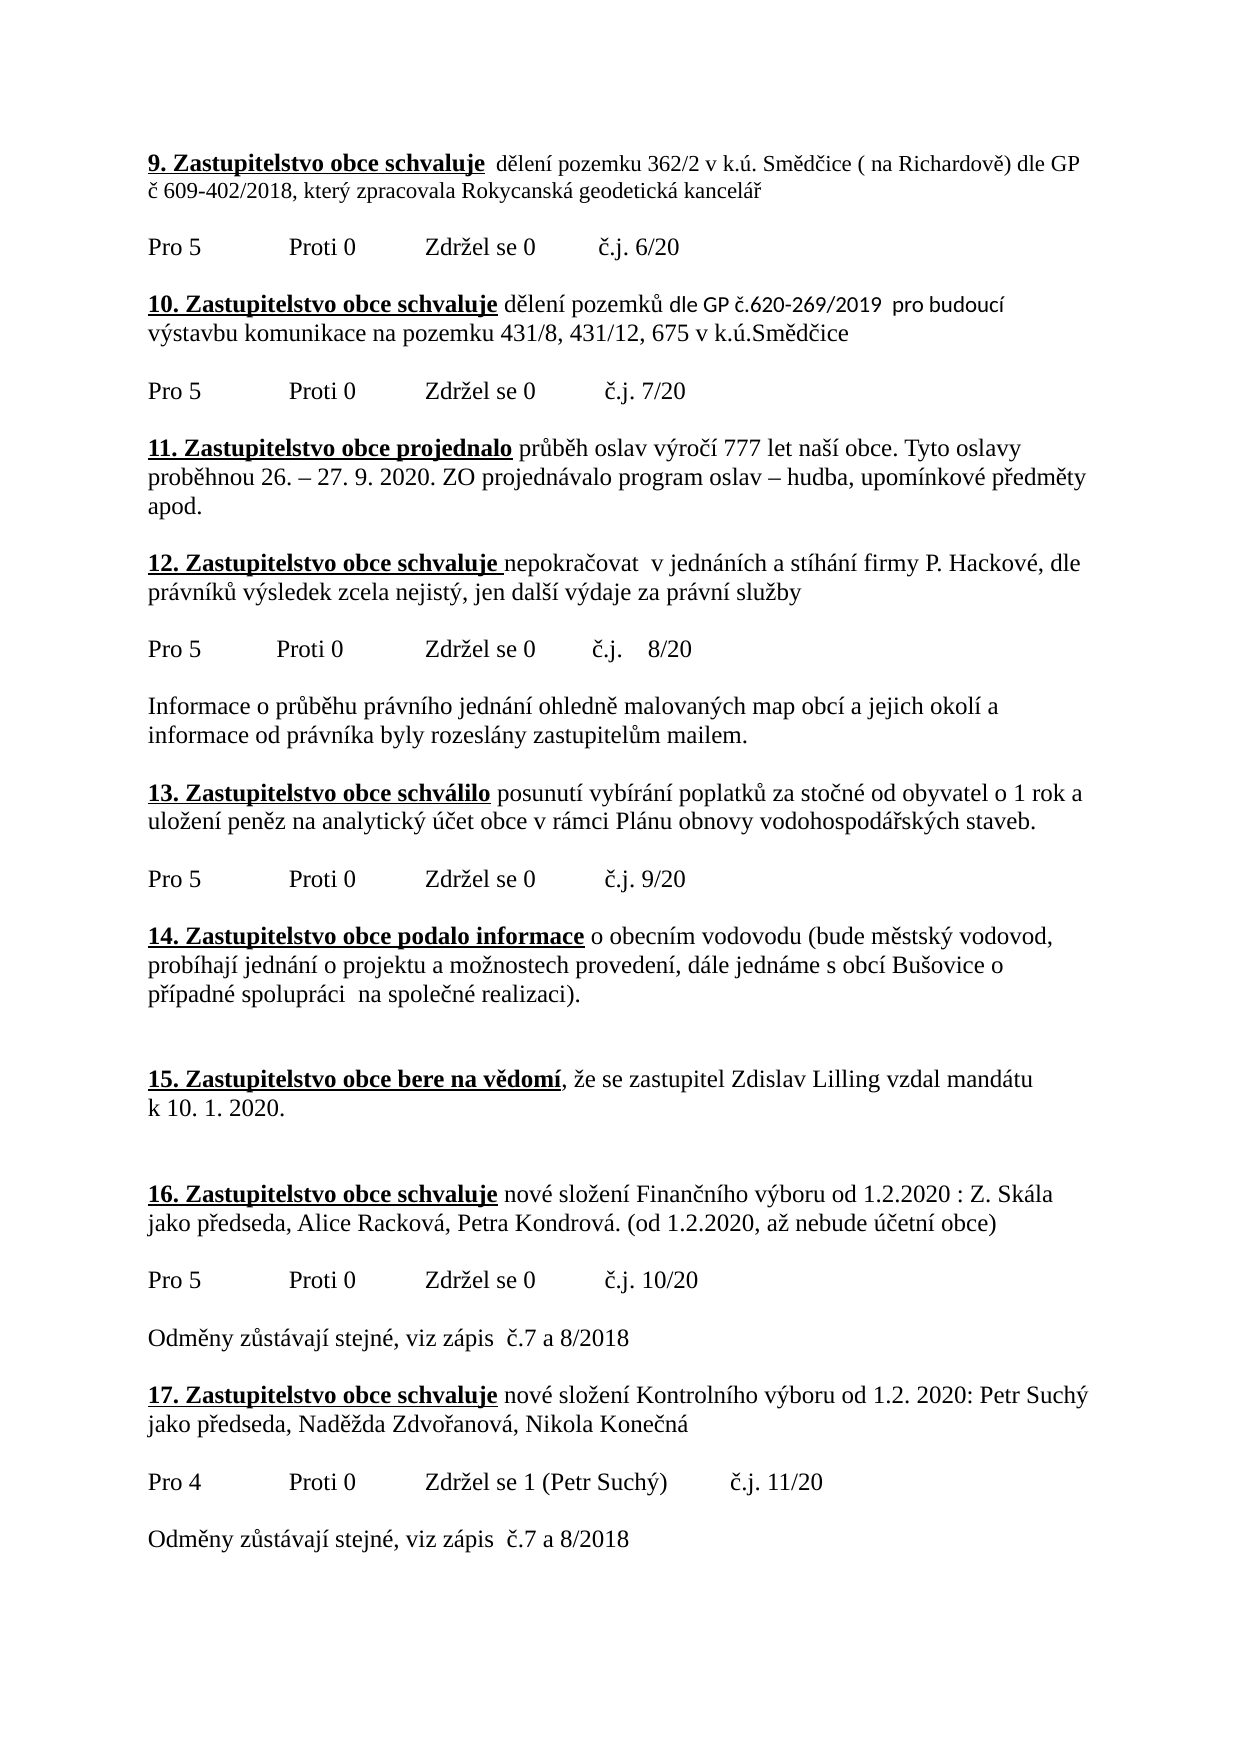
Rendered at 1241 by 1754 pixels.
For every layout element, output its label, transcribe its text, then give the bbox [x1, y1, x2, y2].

text Pro 5 Proti 0 Zdržel se 0 č.j. 10/20 [148, 1266, 1093, 1294]
text Pro 5 Proti 0 Zdržel se 0 č.j. 7/20 [148, 376, 1093, 404]
text 13. Zastupitelstvo obce schválilo posunutí vybírání poplatků za stočné od obyvatel o 1 rok a uložení peněz na analytický účet obce v rámci Plánu obnovy vodohospodářských staveb. [148, 778, 1093, 835]
text Informace o průběhu právního jednání ohledně malovaných map obcí a jejich okolí a informace od právníka byly rozeslány zastupitelům mailem. [148, 691, 1093, 749]
text 11. Zastupitelstvo obce projednalo průběh oslav výročí 777 let naší obce. Tyto oslavy proběhnou 26. – 27. 9. 2020. ZO projednávalo program oslav – hudba, upomínkové předměty apod. [148, 433, 1093, 519]
text 9. Zastupitelstvo obce schvaluje dělení pozemku 362/2 v k.ú. Smědčice ( na Richardově) dle GP č 609-402/2018, který zpracovala Rokycanská geodetická kancelář [148, 148, 1093, 203]
text Pro 5 Proti 0 Zdržel se 0 č.j. 8/20 [148, 634, 1093, 663]
text 12. Zastupitelstvo obce schvaluje nepokračovat v jednáních a stíhání firmy P. Hackové, dle právníků výsledek zcela nejistý, jen další výdaje za právní služby [148, 548, 1093, 606]
text Pro 5 Proti 0 Zdržel se 0 č.j. 6/20 [148, 232, 1093, 261]
text 15. Zastupitelstvo obce bere na vědomí, že se zastupitel Zdislav Lilling vzdal mandátu [148, 1064, 1093, 1093]
text Pro 4 Proti 0 Zdržel se 1 (Petr Suchý) č.j. 11/20 [148, 1467, 1093, 1496]
text k 10. 1. 2020. [148, 1093, 1093, 1122]
text 17. Zastupitelstvo obce schvaluje nové složení Kontrolního výboru od 1.2. 2020: Petr Suchý jako předseda, Naděžda Zdvořanová, Nikola Konečná [148, 1381, 1093, 1438]
text 16. Zastupitelstvo obce schvaluje nové složení Finančního výboru od 1.2.2020 : Z. Skála jako předseda, Alice Racková, Petra Kondrová. (od 1.2.2020, až nebude účetní obce) [148, 1179, 1093, 1237]
text Odměny zůstávají stejné, viz zápis č.7 a 8/2018 [148, 1323, 1093, 1352]
text Pro 5 Proti 0 Zdržel se 0 č.j. 9/20 [148, 864, 1093, 893]
text Odměny zůstávají stejné, viz zápis č.7 a 8/2018 [148, 1524, 1093, 1553]
text 10. Zastupitelstvo obce schvaluje dělení pozemků dle GP č.620-269/2019 pro budoucí výstavbu komunikace na pozemku 431/8, 431/12, 675 v k.ú.Smědčice [148, 289, 1093, 347]
text 14. Zastupitelstvo obce podalo informace o obecním vodovodu (bude městský vodovod, probíhají jednání o projektu a možnostech provedení, dále jednáme s obcí Bušovice o případné spolupráci na společné realizaci). [148, 921, 1093, 1008]
